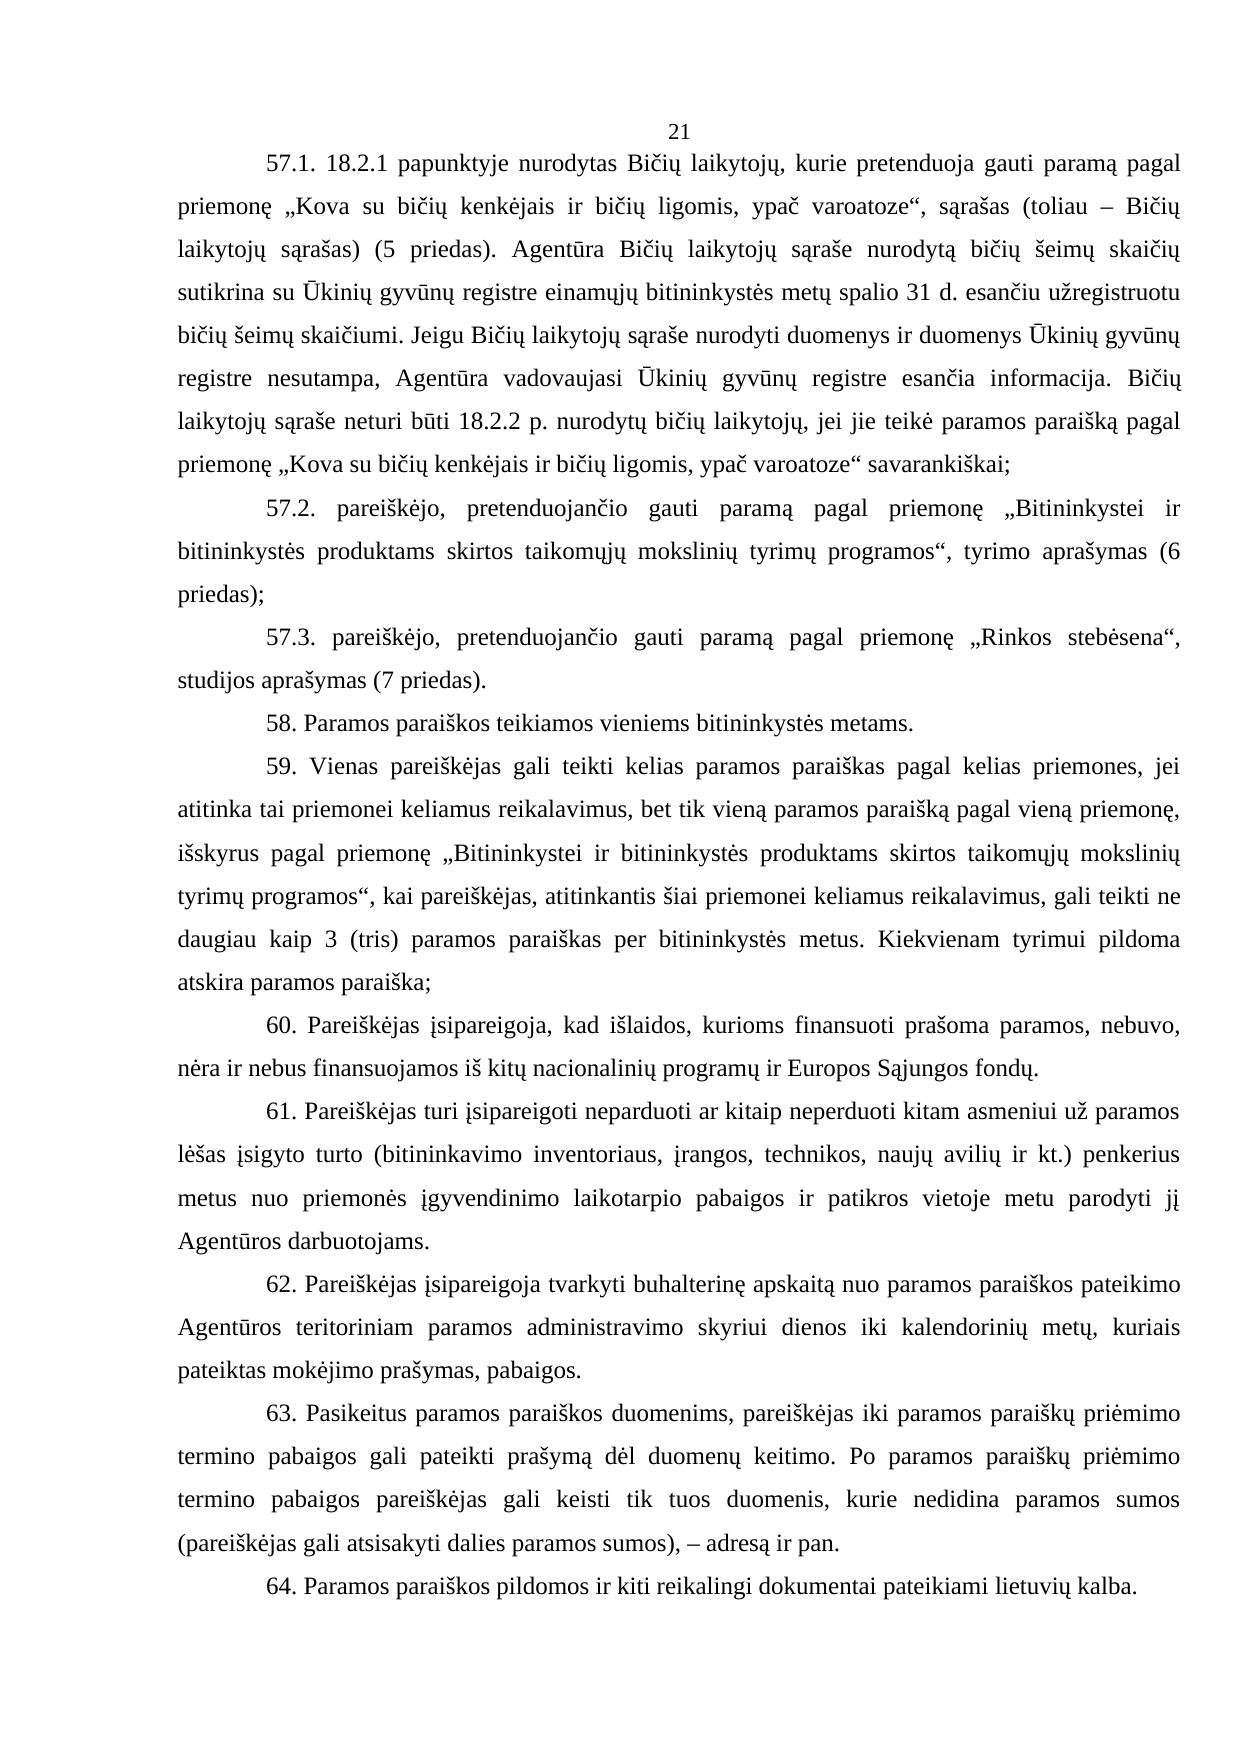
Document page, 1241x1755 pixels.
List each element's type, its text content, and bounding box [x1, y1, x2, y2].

text 57.3. pareiškėjo, pretenduojančio gauti paramą pagal priemonę „Rinkos stebėsena“, studijos aprašymas (7 priedas). [177, 622, 1181, 694]
text 62. Pareiškėjas įsipareigoja tvarkyti buhalterinę apskaitą nuo paramos paraiškos pateikimo Agentūros teritoriniam paramos administravimo skyriui dienos iki kalendorinių metų, kuriais pateiktas mokėjimo prašymas, pabaigos. [177, 1269, 1181, 1384]
text 58. Paramos paraiškos teikiamos vieniems bitininkystės metams. [177, 708, 1181, 737]
text 64. Paramos paraiškos pildomos ir kiti reikalingi dokumentai pateikiami lietuvių kalba. [177, 1571, 1181, 1599]
text 61. Pareiškėjas turi įsipareigoti neparduoti ar kitaip neperduoti kitam asmeniui už paramos lėšas įsigyto turto (bitininkavimo inventoriaus, įrangos, technikos, naujų avilių ir kt.) penkerius metus nuo priemonės įgyvendinimo laikotarpio pabaigos ir patikros vietoje metu parodyti jį Agentūros darbuotojams. [177, 1096, 1181, 1254]
text 57.1. 18.2.1 papunktyje nurodytas Bičių laikytojų, kurie pretenduoja gauti paramą pagal priemonę „Kova su bičių kenkėjais ir bičių ligomis, ypač varoatoze“, sąrašas (toliau – Bičių laikytojų sąrašas) (5 priedas). Agentūra Bičių laikytojų sąraše nurodytą bičių šeimų skaičių sutikrina su Ūkinių gyvūnų registre einamųjų bitininkystės metų spalio 31 d. esančiu užregistruotu bičių šeimų skaičiumi. Jeigu Bičių laikytojų sąraše nurodyti duomenys ir duomenys Ūkinių gyvūnų registre nesutampa, Agentūra vadovaujasi Ūkinių gyvūnų registre esančia informacija. Bičių laikytojų sąraše neturi būti 18.2.2 p. nurodytų bičių laikytojų, jei jie teikė paramos paraišką pagal priemonę „Kova su bičių kenkėjais ir bičių ligomis, ypač varoatoze“ savarankiškai; [177, 148, 1181, 478]
text 60. Pareiškėjas įsipareigoja, kad išlaidos, kurioms finansuoti prašoma paramos, nebuvo, nėra ir nebus finansuojamos iš kitų nacionalinių programų ir Europos Sąjungos fondų. [177, 1010, 1181, 1082]
text 63. Pasikeitus paramos paraiškos duomenims, pareiškėjas iki paramos paraiškų priėmimo termino pabaigos gali pateikti prašymą dėl duomenų keitimo. Po paramos paraiškų priėmimo termino pabaigos pareiškėjas gali keisti tik tuos duomenis, kurie nedidina paramos sumos (pareiškėjas gali atsisakyti dalies paramos sumos), – adresą ir pan. [177, 1398, 1181, 1556]
text 57.2. pareiškėjo, pretenduojančio gauti paramą pagal priemonę „Bitininkystei ir bitininkystės produktams skirtos taikomųjų mokslinių tyrimų programos“, tyrimo aprašymas (6 priedas); [177, 493, 1181, 608]
text 59. Vienas pareiškėjas gali teikti kelias paramos paraiškas pagal kelias priemones, jei atitinka tai priemonei keliamus reikalavimus, bet tik vieną paramos paraišką pagal vieną priemonę, išskyrus pagal priemonę „Bitininkystei ir bitininkystės produktams skirtos taikomųjų mokslinių tyrimų programos“, kai pareiškėjas, atitinkantis šiai priemonei keliamus reikalavimus, gali teikti ne daugiau kaip 3 (tris) paramos paraiškas per bitininkystės metus. Kiekvienam tyrimui pildoma atskira paramos paraiška; [177, 751, 1181, 996]
